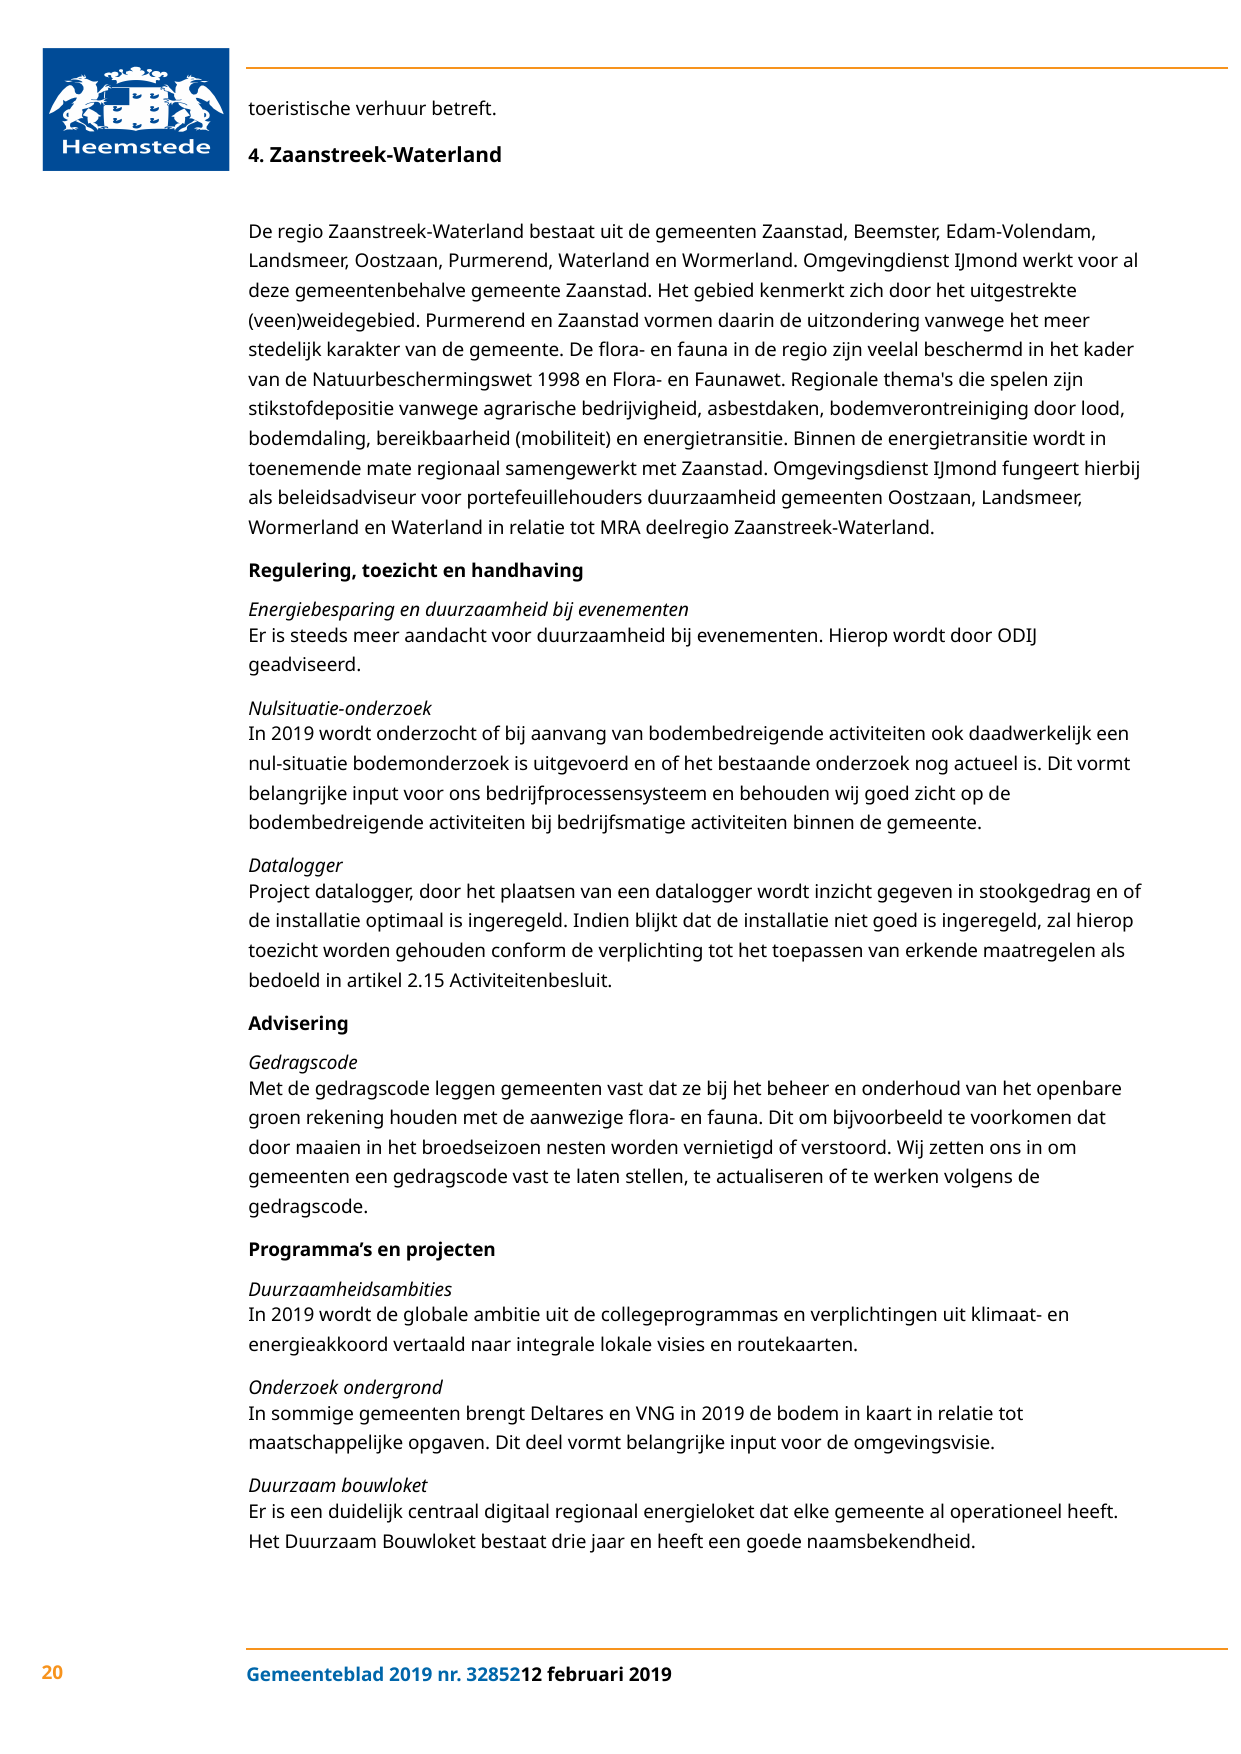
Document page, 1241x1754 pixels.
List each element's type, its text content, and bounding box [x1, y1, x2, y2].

text toeristische verhuur betreft. [248, 95, 1152, 121]
text Programma’s en projecten [248, 1236, 1152, 1262]
text Energiebesparing en duurzaamheid bij evenementen [248, 596, 1152, 622]
text Gedragscode [248, 1049, 1152, 1075]
text Er is een duidelijk centraal digitaal regionaal energieloket dat elke gemeente al operationeel heeft. Het Duurzaam Bouwloket bestaat drie jaar en heeft een goede naamsbekendheid. [248, 1498, 1152, 1554]
text In 2019 wordt onderzocht of bij aanvang van bodembedreigende activiteiten ook daadwerkelijk een nul-situatie bodemonderzoek is uitgevoerd en of het bestaande onderzoek nog actueel is. Dit vormt belangrijke input voor ons bedrijfprocessensysteem en behouden wij goed zicht op de bodembedreigende activiteiten bij bedrijfsmatige activiteiten binnen de gemeente. [248, 721, 1152, 835]
text Onderzoek ondergrond [248, 1374, 1152, 1400]
text In sommige gemeenten brengt Deltares en VNG in 2019 de bodem in kaart in relatie tot maatschappelijke opgaven. Dit deel vormt belangrijke input voor de omgevingsvisie. [248, 1400, 1152, 1455]
text De regio Zaanstreek-Waterland bestaat uit de gemeenten Zaanstad, Beemster, Edam-Volendam, Landsmeer, Oostzaan, Purmerend, Waterland en Wormerland. Omgevingdienst IJmond werkt voor al deze gemeentenbehalve gemeente Zaanstad. Het gebied kenmerkt zich door het uitgestrekte (veen)weidegebied. Purmerend en Zaanstad vormen daarin de uitzondering vanwege het meer stedelijk karakter van de gemeente. De flora- en fauna in de regio zijn veelal beschermd in het kader van de Natuurbeschermingswet 1998 en Flora- en Faunawet. Regionale thema's die spelen zijn stikstofdepositie vanwege agrarische bedrijvigheid, asbestdaken, bodemverontreiniging door lood, bodemdaling, bereikbaarheid (mobiliteit) en energietransitie. Binnen de energietransitie wordt in toenemende mate regionaal samengewerkt met Zaanstad. Omgevingsdienst IJmond fungeert hierbij als beleidsadviseur voor portefeuillehouders duurzaamheid gemeenten Oostzaan, Landsmeer, Wormerland en Waterland in relatie tot MRA deelregio Zaanstreek-Waterland. [248, 218, 1152, 540]
text 4. Zaanstreek-Waterland [248, 140, 1152, 169]
text In 2019 wordt de globale ambitie uit de collegeprogrammas en verplichtingen uit klimaat- en energieakkoord vertaald naar integrale lokale visies en routekaarten. [248, 1301, 1152, 1357]
text Duurzaamheidsambities [248, 1276, 1152, 1301]
text Nulsituatie-onderzoek [248, 695, 1152, 721]
text Datalogger [248, 852, 1152, 878]
text Advisering [248, 1010, 1152, 1036]
text Duurzaam bouwloket [248, 1473, 1152, 1498]
text Er is steeds meer aandacht voor duurzaamheid bij evenementen. Hierop wordt door ODIJ geadviseerd. [248, 622, 1152, 677]
text Regulering, toezicht en handhaving [248, 557, 1152, 583]
text Project datalogger, door het plaatsen van een datalogger wordt inzicht gegeven in stookgedrag en of de installatie optimaal is ingeregeld. Indien blijkt dat de installatie niet goed is ingeregeld, zal hierop toezicht worden gehouden conform de verplichting tot het toepassen van erkende maatregelen als bedoeld in artikel 2.15 Activiteitenbesluit. [248, 878, 1152, 993]
text Met de gedragscode leggen gemeenten vast dat ze bij het beheer en onderhoud van het openbare groen rekening houden met de aanwezige flora- en fauna. Dit om bijvoorbeeld te voorkomen dat door maaien in het broedseizoen nesten worden vernietigd of verstoord. Wij zetten ons in om gemeenten een gedragscode vast te laten stellen, te actualiseren of te werken volgens de gedragscode. [248, 1075, 1152, 1219]
picture [41, 47, 231, 172]
